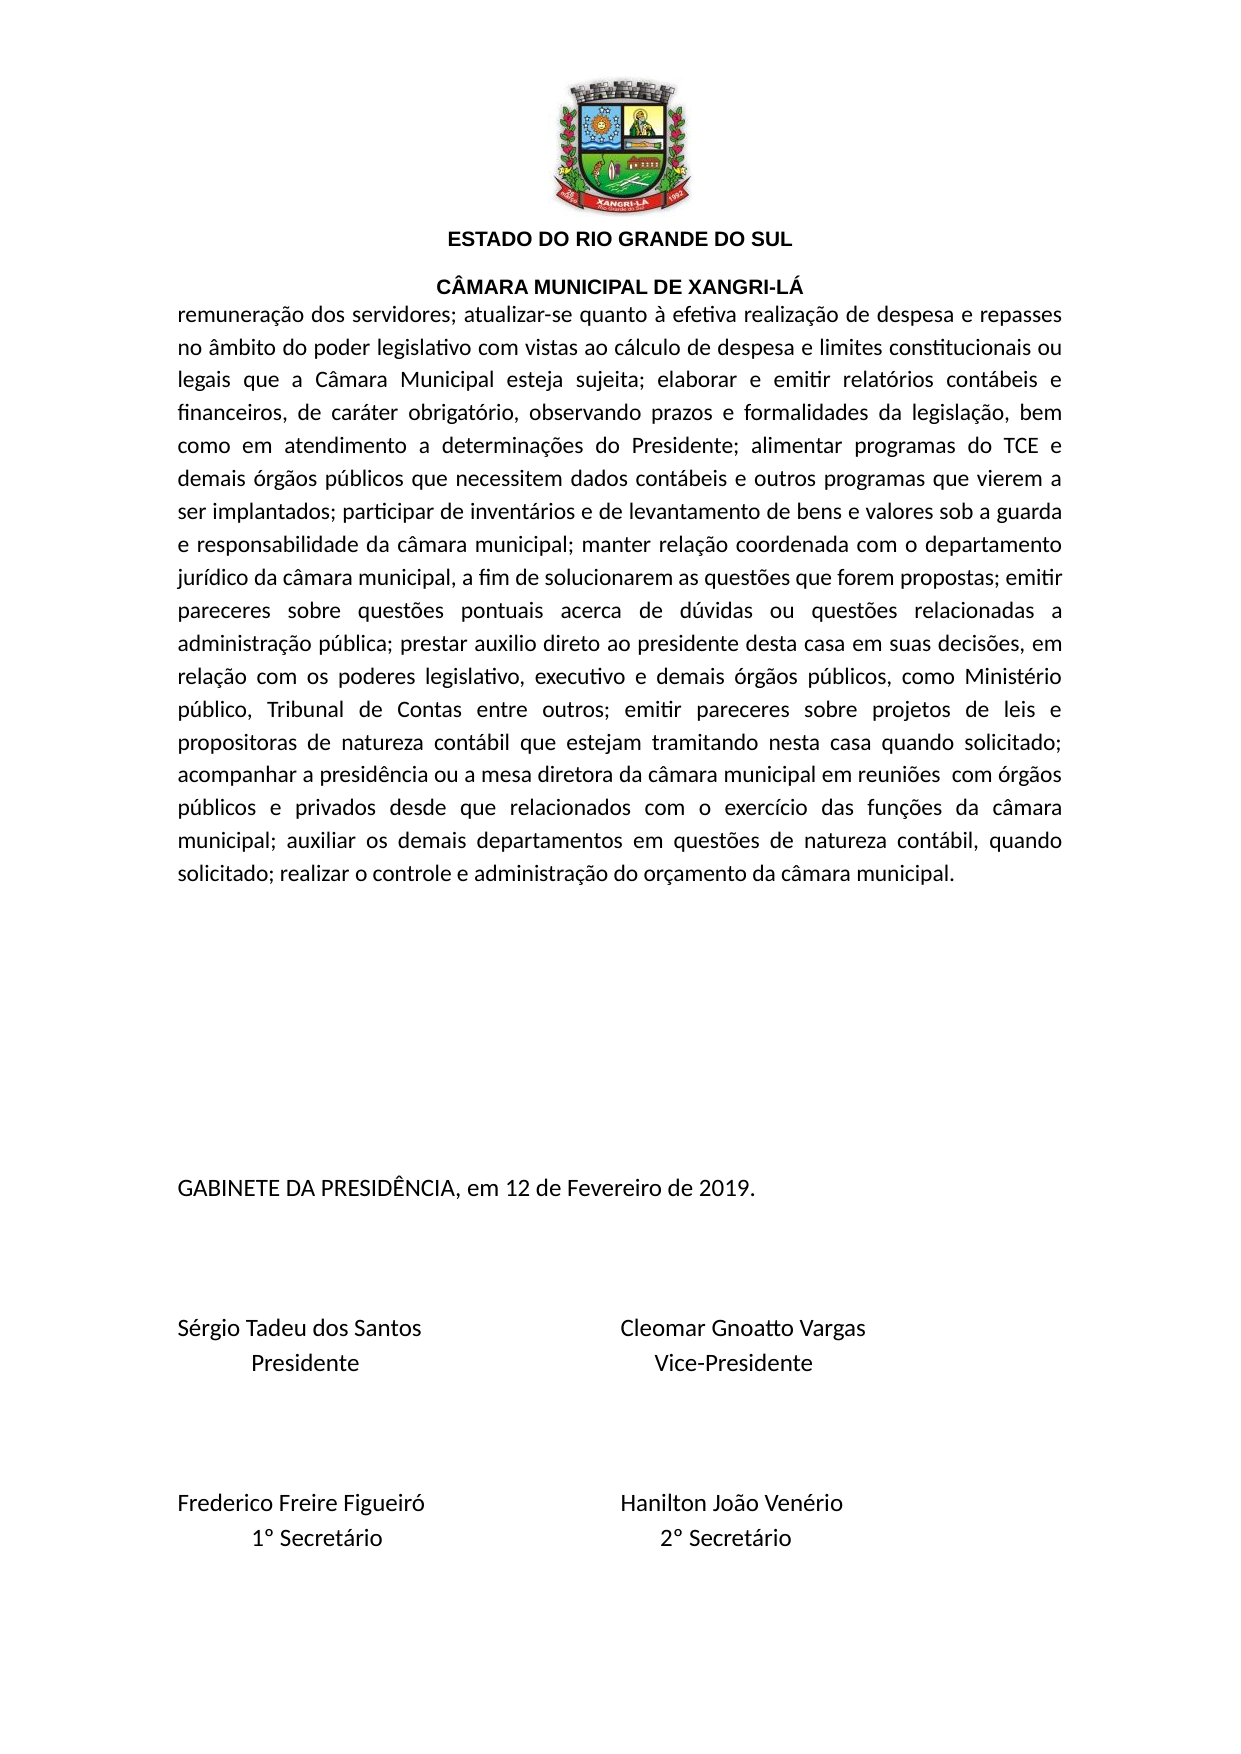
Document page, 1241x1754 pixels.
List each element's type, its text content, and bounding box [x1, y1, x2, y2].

text Sérgio Tadeu dos Santos Cleomar Gnoatto Vargas [177, 1312, 1063, 1342]
text Frederico Freire Figueiró Hanilton João Venério [177, 1487, 1063, 1517]
text 1º Secretário 2º Secretário [177, 1522, 1063, 1552]
text GABINETE DA PRESIDÊNCIA, em 12 de Fevereiro de 2019. [177, 1172, 1063, 1202]
text Presidente Vice-Presidente [177, 1347, 1063, 1377]
text remuneração dos servidores; atualizar-se quanto à efetiva realização de despesa e repasses no âmbito do poder legislativo com vistas ao cálculo de despesa e limites constitucionais ou legais que a Câmara Municipal esteja sujeita; elaborar e emitir relatórios contábeis e financeiros, de caráter obrigatório, observando prazos e formalidades da legislação, bem como em atendimento a determinações do Presidente; alimentar programas do TCE e demais órgãos públicos que necessitem dados contábeis e outros programas que vierem a ser implantados; participar de inventários e de levantamento de bens e valores sob a guarda e responsabilidade da câmara municipal; manter relação coordenada com o departamento jurídico da câmara municipal, a fim de solucionarem as questões que forem propostas; emitir pareceres sobre questões pontuais acerca de dúvidas ou questões relacionadas a administração pública; prestar auxilio direto ao presidente desta casa em suas decisões, em relação com os poderes legislativo, executivo e demais órgãos públicos, como Ministério público, Tribunal de Contas entre outros; emitir pareceres sobre projetos de leis e propositoras de natureza contábil que estejam tramitando nesta casa quando solicitado; acompanhar a presidência ou a mesa diretora da câmara municipal em reuniões com órgãos públicos e privados desde que relacionados com o exercício das funções da câmara municipal; auxiliar os demais departamentos em questões de natureza contábil, quando solicitado; realizar o controle e administração do orçamento da câmara municipal. [177, 299, 1063, 887]
picture [548, 76, 695, 217]
